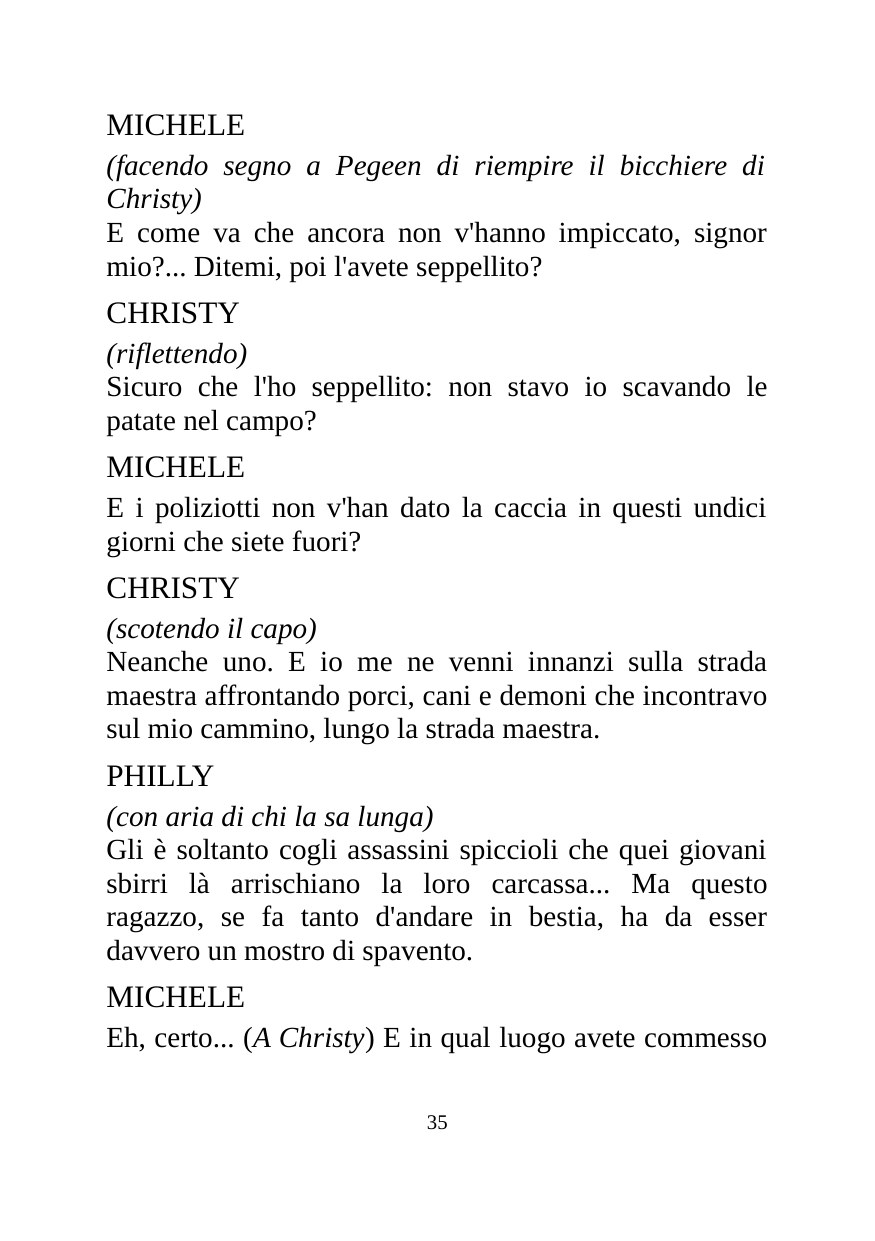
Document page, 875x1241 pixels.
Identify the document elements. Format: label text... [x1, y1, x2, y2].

text (scotendo il capo) [106, 611, 768, 644]
text Gli è soltanto cogli assassini spiccioli che quei giovani sbirri là arrischiano la loro carcassa... Ma questo ragazzo, se fa tanto d'andare in bestia, ha da esser davvero un mostro di spavento. [106, 832, 768, 966]
text Sicuro che l'ho seppellito: non stavo io scavando le patate nel campo? [106, 369, 768, 437]
text (riflettendo) [106, 336, 768, 369]
text MICHELE [106, 448, 768, 484]
text CHRISTY [106, 294, 768, 330]
text E i poliziotti non v'han dato la caccia in questi undici giorni che siete fuori? [106, 490, 768, 557]
text PHILLY [106, 757, 768, 793]
text (facendo segno a Pegeen di riempire il bicchiere di Christy) [106, 148, 768, 215]
text Eh, certo... (A Christy) E in qual luogo avete commesso [106, 1020, 768, 1054]
text E come va che ancora non v'hanno impiccato, signor mio?... Ditemi, poi l'avete seppellito? [106, 215, 768, 282]
text MICHELE [106, 106, 768, 142]
text CHRISTY [106, 569, 768, 605]
text Neanche uno. E io me ne venni innanzi sulla strada maestra affrontando porci, cani e demoni che incontravo sul mio cammino, lungo la strada maestra. [106, 644, 768, 745]
text MICHELE [106, 978, 768, 1014]
text (con aria di chi la sa lunga) [106, 799, 768, 832]
